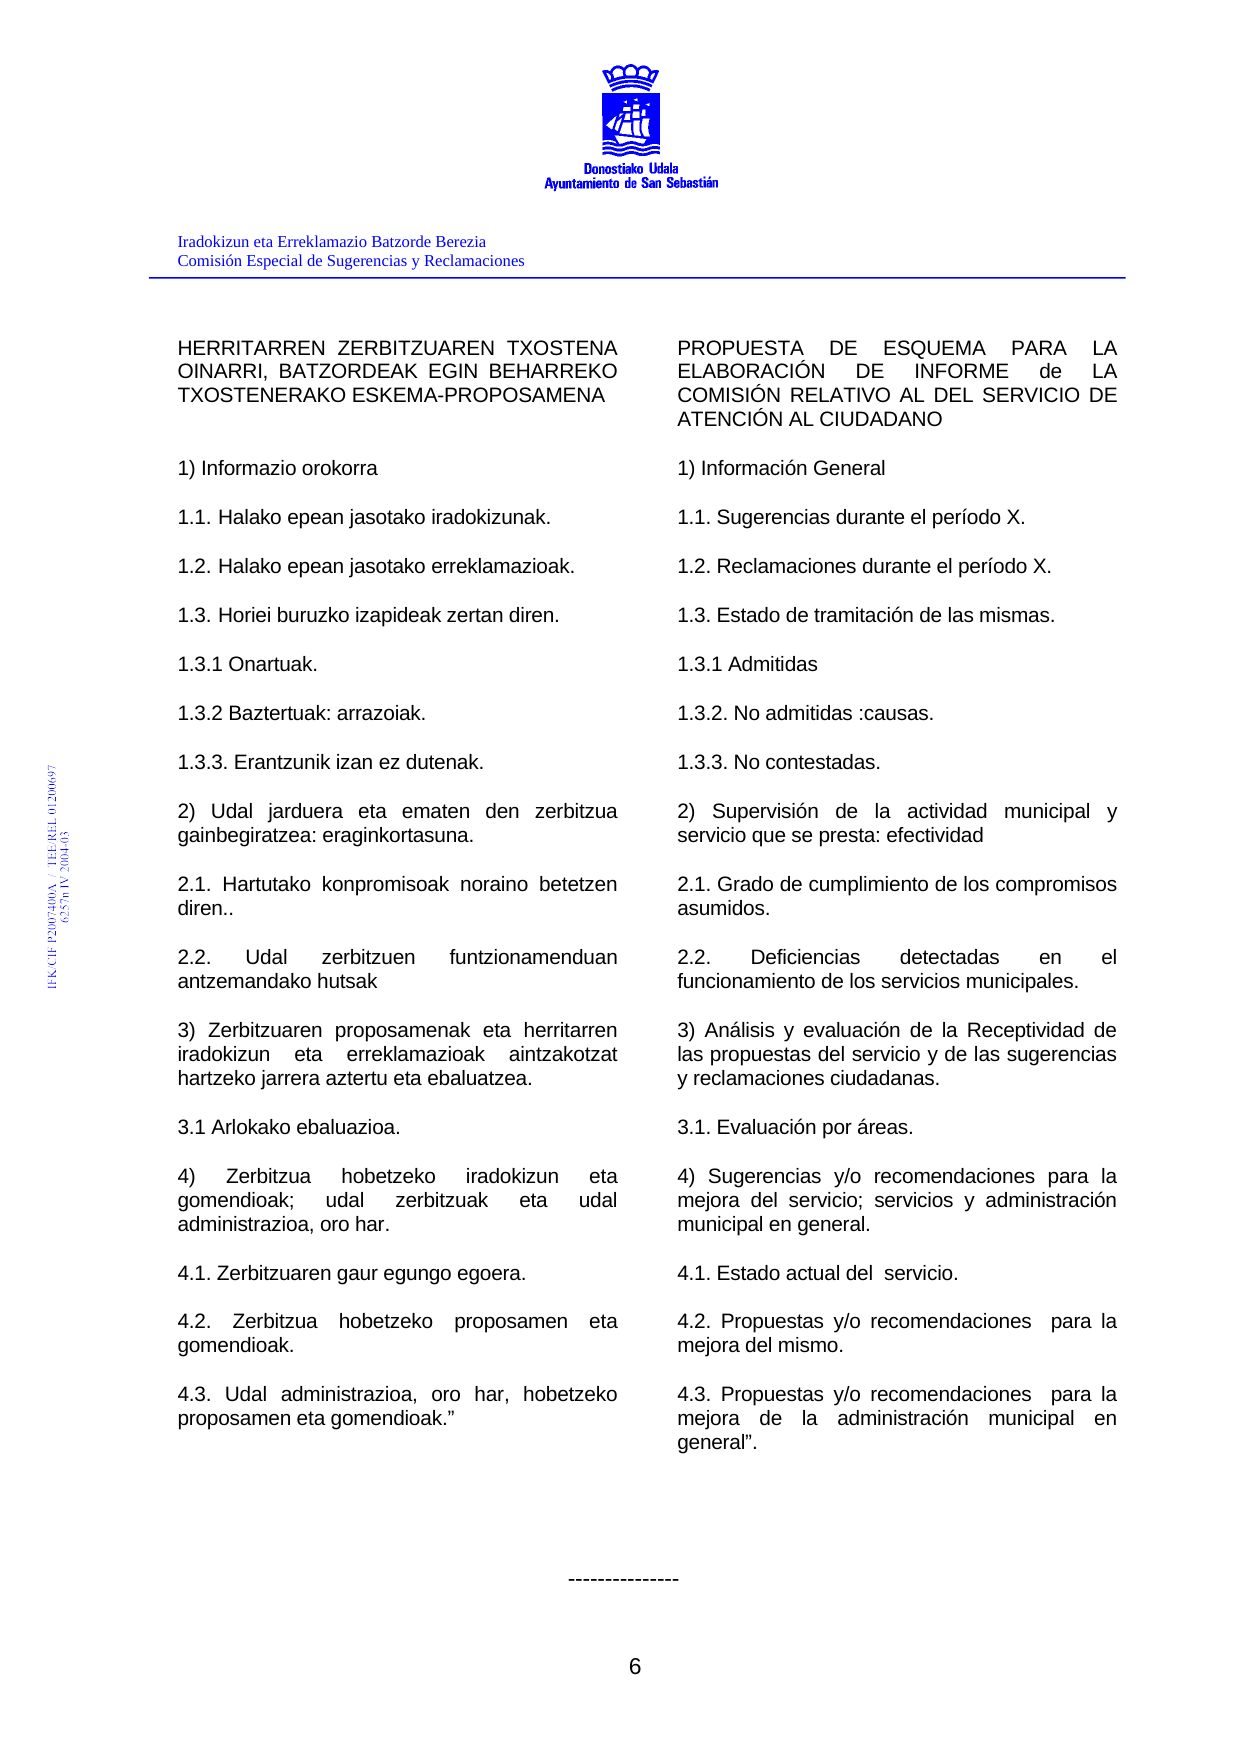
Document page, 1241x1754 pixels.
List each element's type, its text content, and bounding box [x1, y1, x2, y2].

table_cell 1) Informazio orokorra Halako epean jasotako iradokizunak. Halako epean jasotako erreklamazioak. Horiei buruzko izapideak zertan diren. 1.3.1 Onartuak. 1.3.2 Baztertuak: arrazoiak. 1.3.3. Erantzunik izan ez dutenak. [170, 444, 647, 786]
table_cell PROPUESTA DE ESQUEMA PARA LA ELABORACIÓN DE INFORME de LA COMISIÓN RELATIVO AL DEL SERVICIO DE ATENCIÓN AL CIUDADANO [647, 323, 1125, 444]
table_cell 2) Supervisión de la actividad municipal y servicio que se presta: efectividad 2.1. Grado de cumplimiento de los compromisos asumidos. 2.2. Deficiencias detectadas en el funcionamiento de los servicios municipales. [647, 786, 1125, 1005]
table_cell 4) Sugerencias y/o recomendaciones para la mejora del servicio; servicios y administración municipal en general. [647, 1151, 1125, 1248]
table_cell 2) Udal jarduera eta ematen den zerbitzua gainbegiratzea: eraginkortasuna. 2.1. Hartutako konpromisoak noraino betetzen diren.. 2.2. Udal zerbitzuen funtzionamenduan antzemandako hutsak [170, 786, 647, 1005]
table_cell 3) Zerbitzuaren proposamenak eta herritarren iradokizun eta erreklamazioak aintzakotzat hartzeko jarrera aztertu eta ebaluatzea. 3.1 Arlokako ebaluazioa. [170, 1005, 647, 1151]
picture [542, 59, 725, 197]
table_cell 3) Análisis y evaluación de la Receptividad de las propuestas del servicio y de las sugerencias y reclamaciones ciudadanas. 3.1. Evaluación por áreas. [647, 1005, 1125, 1151]
table_cell 1) Información General 1.1. Sugerencias durante el período X. 1.2. Reclamaciones durante el período X. 1.3. Estado de tramitación de las mismas. 1.3.1 Admitidas 1.3.2. No admitidas :causas. 1.3.3. No contestadas. [647, 444, 1125, 786]
table_cell 4) Zerbitzua hobetzeko iradokizun eta gomendioak; udal zerbitzuak eta udal administrazioa, oro har. [170, 1151, 647, 1248]
table_cell 4.1. Estado actual del servicio. 4.2. Propuestas y/o recomendaciones para la mejora del mismo. 4.3. Propuestas y/o recomendaciones para la mejora de la administración municipal en general”. [647, 1248, 1125, 1467]
table_cell HERRITARREN ZERBITZUAREN TXOSTENA OINARRI, BATZORDEAK EGIN BEHARREKO TXOSTENERAKO ESKEMA-PROPOSAMENA [170, 323, 647, 444]
table_cell 4.1. Zerbitzuaren gaur egungo egoera. 4.2. Zerbitzua hobetzeko proposamen eta gomendioak. 4.3. Udal administrazioa, oro har, hobetzeko proposamen eta gomendioak.” [170, 1248, 647, 1467]
text --------------- [177, 1567, 1070, 1592]
